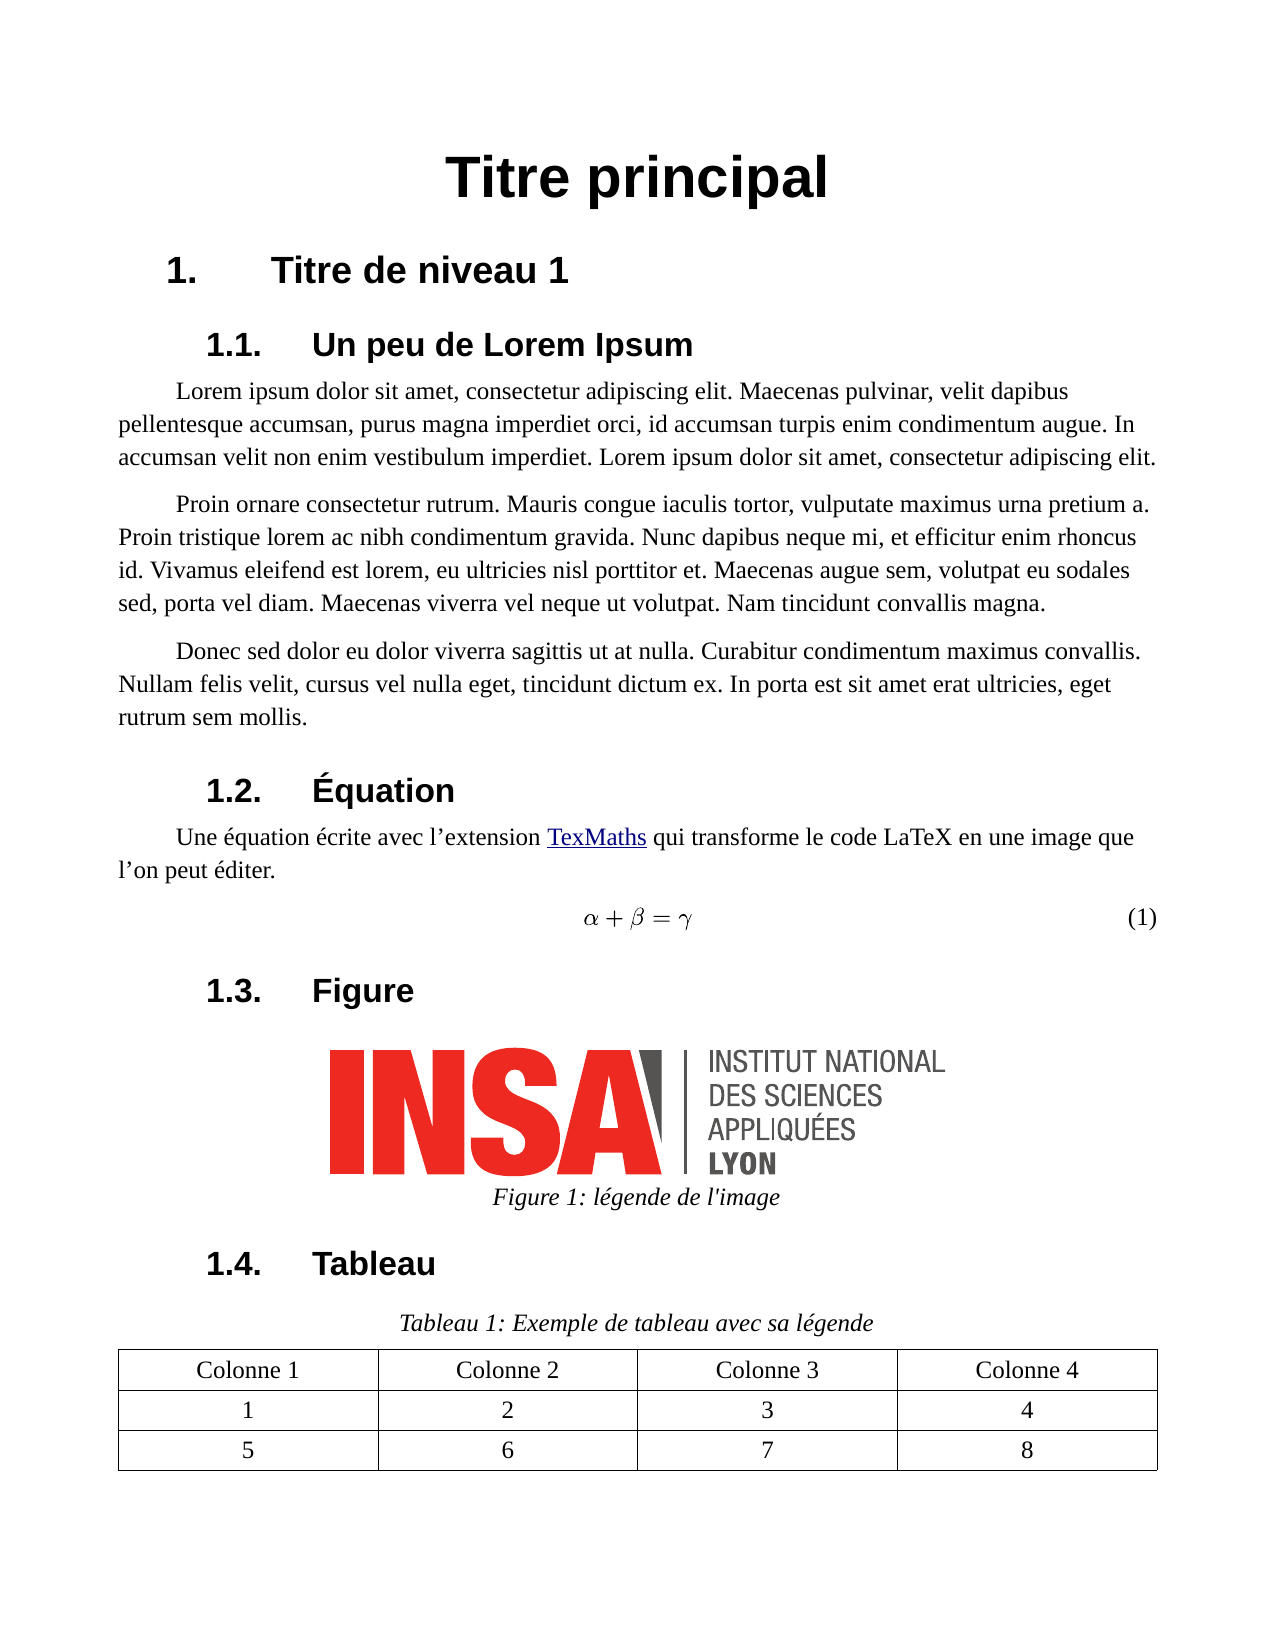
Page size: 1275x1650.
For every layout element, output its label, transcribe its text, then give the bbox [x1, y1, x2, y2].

table_cell 2 [379, 1391, 637, 1430]
table_cell 1 [119, 1391, 378, 1430]
table_header Colonne 1 [119, 1350, 378, 1389]
table_cell 7 [638, 1431, 897, 1470]
text Tableau 1: Exemple de tableau avec sa légende [118, 1308, 1157, 1337]
title Titre principal [118, 143, 1157, 210]
subtitle Un peu de Lorem Ipsum [197, 325, 1157, 363]
text Une équation écrite avec l’extension TexMaths qui transforme le code LaTeX en une image que l’on peut éditer. [118, 822, 1157, 883]
text Donec sed dolor eu dolor viverra sagittis ut at nulla. Curabitur condimentum maximus convallis. Nullam felis velit, cursus vel nulla eget, tincidunt dictum ex. In porta est sit amet erat ultricies, eget rutrum sem mollis. [118, 636, 1157, 731]
subtitle Titre de niveau 1 [155, 248, 1157, 291]
text Proin ornare consectetur rutrum. Mauris congue iaculis tortor, vulputate maximus urna pretium a. Proin tristique lorem ac nibh condimentum gravida. Nunc dapibus neque mi, et efficitur enim rhoncus id. Vivamus eleifend est lorem, eu ultricies nisl porttitor et. Maecenas augue sem, volutpat eu sodales sed, porta vel diam. Maecenas viverra vel neque ut volutpat. Nam tincidunt convallis magna. [118, 489, 1157, 617]
table_header Colonne 2 [379, 1350, 637, 1389]
table_cell 8 [898, 1431, 1157, 1470]
table_cell 4 [898, 1391, 1157, 1430]
text (1) [118, 902, 1157, 931]
subtitle Tableau [197, 1244, 1157, 1283]
subtitle Figure [197, 971, 1157, 1010]
table_header Colonne 3 [638, 1350, 897, 1389]
table_cell 6 [379, 1431, 637, 1470]
table_cell 3 [638, 1391, 897, 1430]
table_cell 5 [119, 1431, 378, 1470]
table_header Colonne 4 [898, 1350, 1157, 1389]
text Lorem ipsum dolor sit amet, consectetur adipiscing elit. Maecenas pulvinar, velit dapibus pellentesque accumsan, purus magna imperdiet orci, id accumsan turpis enim condimentum augue. In accumsan velit non enim vestibulum imperdiet. Lorem ipsum dolor sit amet, consectetur adipiscing elit. [118, 376, 1157, 471]
subtitle Équation [197, 771, 1157, 809]
text Figure 1: légende de l'image [329, 1047, 946, 1211]
